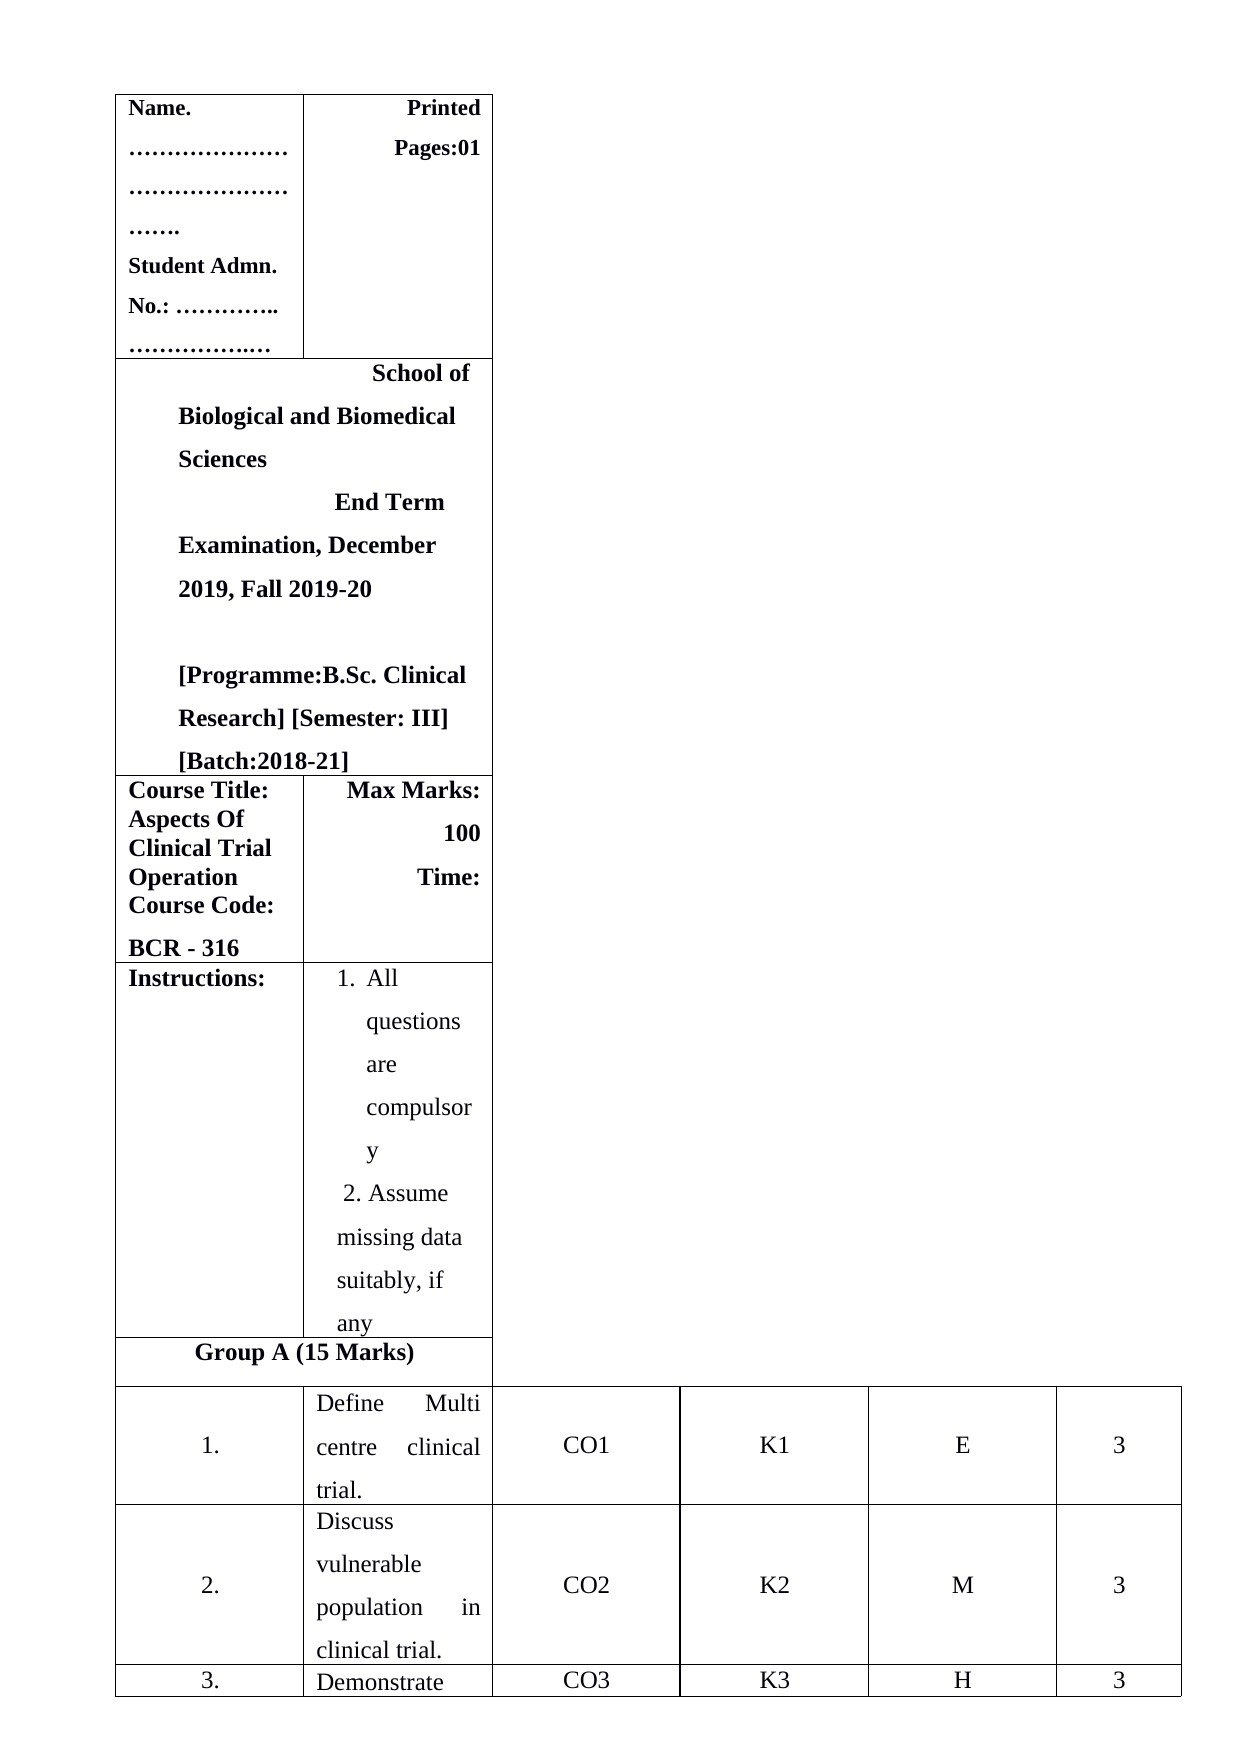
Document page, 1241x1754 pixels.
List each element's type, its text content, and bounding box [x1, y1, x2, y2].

table_cell Discuss vulnerable population in clinical trial. [304, 1505, 492, 1664]
table_cell K1 [681, 1387, 868, 1503]
table_header Name. …………………………………………. Student Admn. No.: …………..…………….… [116, 95, 303, 357]
table_cell H [869, 1665, 1056, 1696]
table_cell Course Title: Aspects Of Clinical Trial Operation Course Code: BCR - 316 [116, 776, 303, 962]
table_cell E [869, 1387, 1056, 1503]
table_cell School of Biological and Biomedical Sciences End Term Examination, December 2019, Fall 2019-20 [Programme:B.Sc. Clinical Research] [Semester: III] [Batch:2018-21] [116, 359, 492, 775]
table_cell CO2 [493, 1505, 679, 1664]
table_cell CO1 [493, 1387, 679, 1503]
table_cell All questions are compulsory 2. Assume missing data suitably, if any [304, 963, 492, 1337]
table_cell M [869, 1505, 1056, 1664]
table_cell 2. [116, 1505, 303, 1664]
table_cell 1. [116, 1387, 303, 1503]
table_header Printed Pages:01 [304, 95, 492, 357]
table_cell K3 [681, 1665, 868, 1696]
table_cell 3. [116, 1665, 303, 1696]
table_cell K2 [681, 1505, 868, 1664]
table_cell CO3 [493, 1665, 679, 1696]
table_cell Max Marks: 100 Time: [304, 776, 492, 962]
table_cell 3 [1057, 1387, 1181, 1503]
table_cell 3 [1057, 1665, 1181, 1696]
table_cell Group A (15 Marks) [116, 1338, 492, 1386]
table_cell 3 [1057, 1505, 1181, 1664]
table_cell Define Multi centre clinical trial. [304, 1387, 492, 1503]
table_cell Instructions: [116, 963, 303, 1337]
table_cell Demonstrate [304, 1665, 492, 1696]
